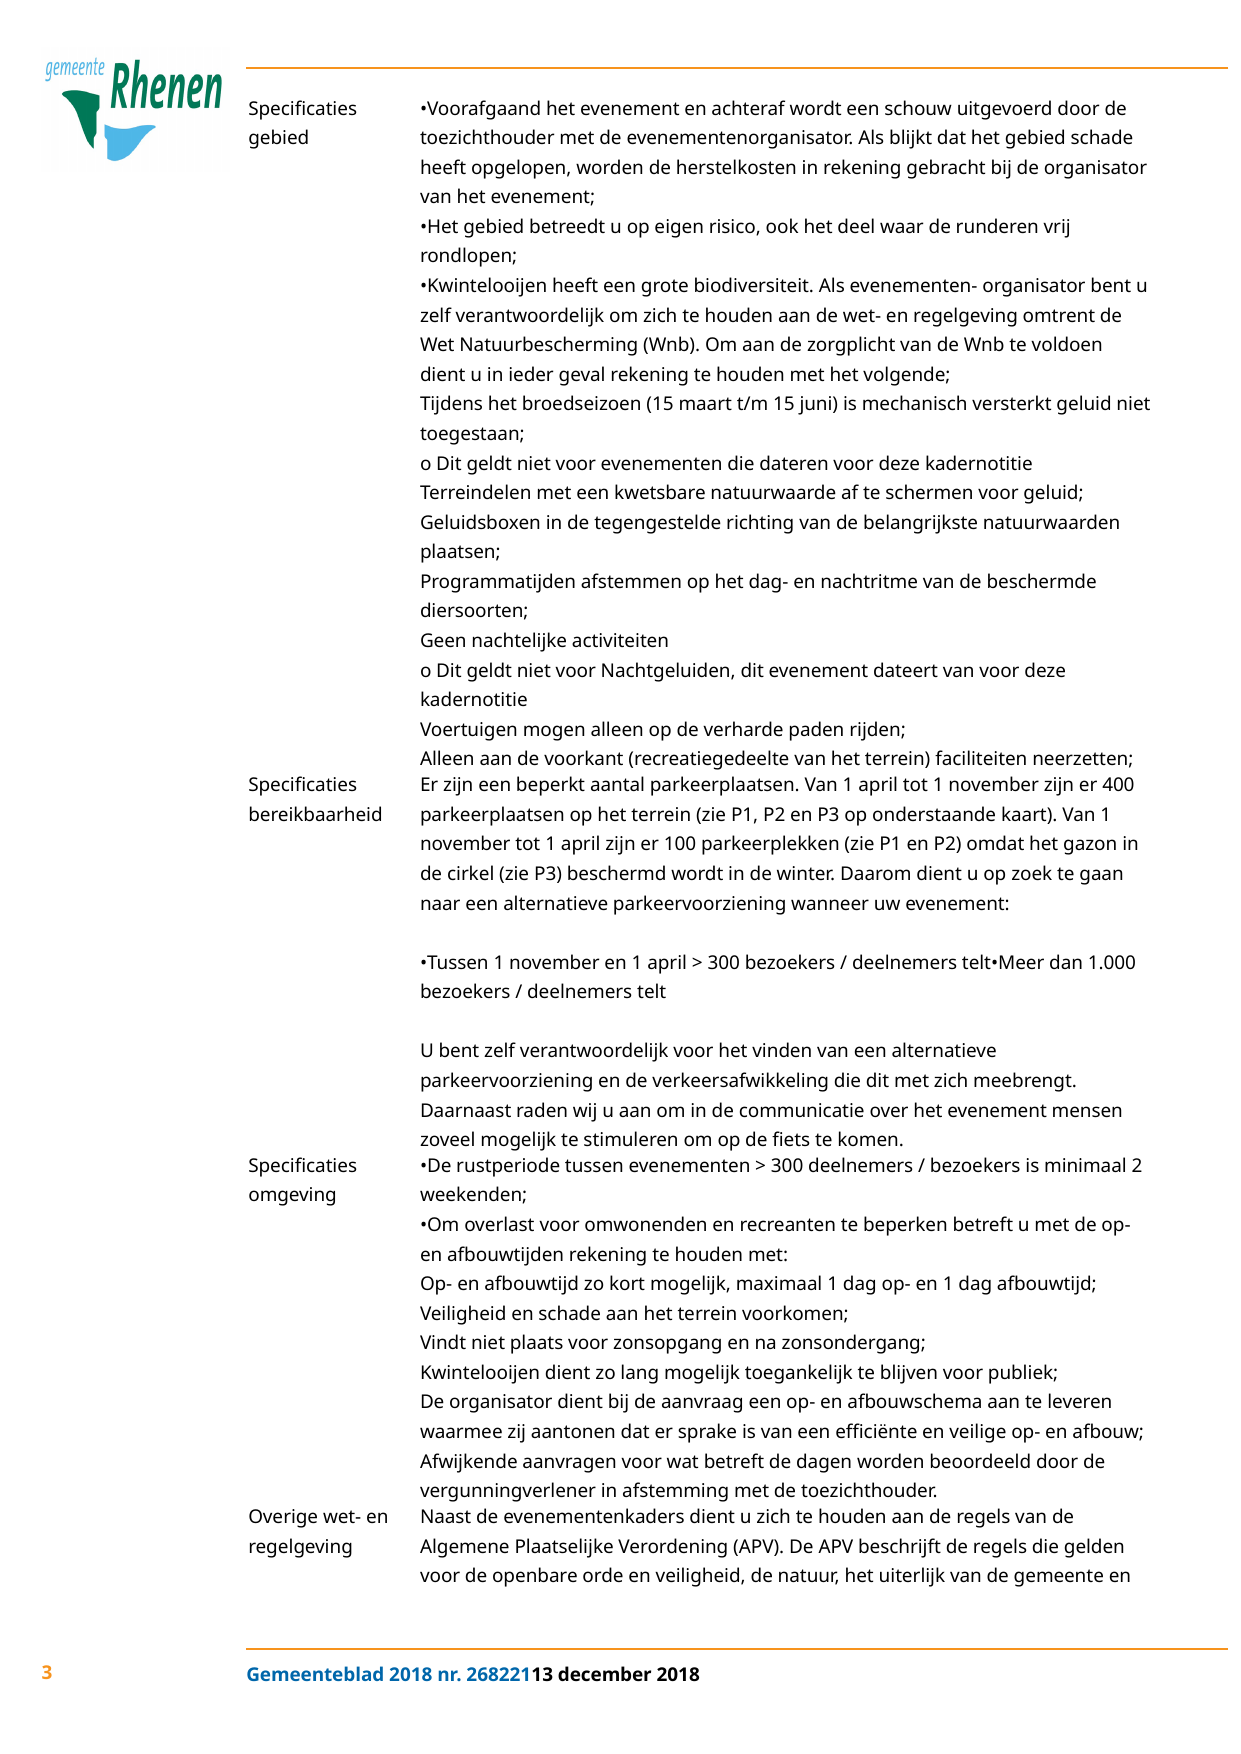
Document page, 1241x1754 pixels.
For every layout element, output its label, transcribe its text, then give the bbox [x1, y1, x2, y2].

table_cell Specificaties omgeving [248, 1152, 420, 1503]
table_cell •Voorafgaand het evenement en achteraf wordt een schouw uitgevoerd door de toezichthouder met de evenementenorganisator. Als blijkt dat het gebied schade heeft opgelopen, worden de herstelkosten in rekening gebracht bij de organisator van het evenement; •Het gebied betreedt u op eigen risico, ook het deel waar de runderen vrij rondlopen; •Kwintelooijen heeft een grote biodiversiteit. Als evenementen- organisator bent u zelf verantwoordelijk om zich te houden aan de wet- en regelgeving omtrent de Wet Natuurbescherming (Wnb). Om aan de zorgplicht van de Wnb te voldoen dient u in ieder geval rekening te houden met het volgende; Tijdens het broedseizoen (15 maart t/m 15 juni) is mechanisch versterkt geluid niet toegestaan; o Dit geldt niet voor evenementen die dateren voor deze kadernotitie Terreindelen met een kwetsbare natuurwaarde af te schermen voor geluid; Geluidsboxen in de tegengestelde richting van de belangrijkste natuurwaarden plaatsen; Programmatijden afstemmen op het dag- en nachtritme van de beschermde diersoorten; Geen nachtelijke activiteiten o Dit geldt niet voor Nachtgeluiden, dit evenement dateert van voor deze kadernotitie Voertuigen mogen alleen op de verharde paden rijden; Alleen aan de voorkant (recreatiegedeelte van het terrein) faciliteiten neerzetten; [420, 95, 1152, 771]
table_cell Specificaties gebied [248, 95, 420, 771]
table_cell Naast de evenementenkaders dient u zich te houden aan de regels van de Algemene Plaatselijke Verordening (APV). De APV beschrijft de regels die gelden voor de openbare orde en veiligheid, de natuur, het uiterlijk van de gemeente en [420, 1503, 1152, 1588]
table_cell Overige wet- en regelgeving [248, 1503, 420, 1588]
table_cell Specificaties bereikbaarheid [248, 771, 420, 1152]
table_cell Er zijn een beperkt aantal parkeerplaatsen. Van 1 april tot 1 november zijn er 400 parkeerplaatsen op het terrein (zie P1, P2 en P3 op onderstaande kaart). Van 1 november tot 1 april zijn er 100 parkeerplekken (zie P1 en P2) omdat het gazon in de cirkel (zie P3) beschermd wordt in de winter. Daarom dient u op zoek te gaan naar een alternatieve parkeervoorziening wanneer uw evenement: •Tussen 1 november en 1 april > 300 bezoekers / deelnemers telt•Meer dan 1.000 bezoekers / deelnemers telt U bent zelf verantwoordelijk voor het vinden van een alternatieve parkeervoorziening en de verkeersafwikkeling die dit met zich meebrengt. Daarnaast raden wij u aan om in de communicatie over het evenement mensen zoveel mogelijk te stimuleren om op de fiets te komen. [420, 771, 1152, 1152]
table_cell •De rustperiode tussen evenementen > 300 deelnemers / bezoekers is minimaal 2 weekenden; •Om overlast voor omwonenden en recreanten te beperken betreft u met de op- en afbouwtijden rekening te houden met: Op- en afbouwtijd zo kort mogelijk, maximaal 1 dag op- en 1 dag afbouwtijd; Veiligheid en schade aan het terrein voorkomen; Vindt niet plaats voor zonsopgang en na zonsondergang; Kwintelooijen dient zo lang mogelijk toegankelijk te blijven voor publiek; De organisator dient bij de aanvraag een op- en afbouwschema aan te leveren waarmee zij aantonen dat er sprake is van een efficiënte en veilige op- en afbouw; Afwijkende aanvragen voor wat betreft de dagen worden beoordeeld door de vergunningverlener in afstemming met de toezichthouder. [420, 1152, 1152, 1503]
picture [41, 47, 231, 172]
